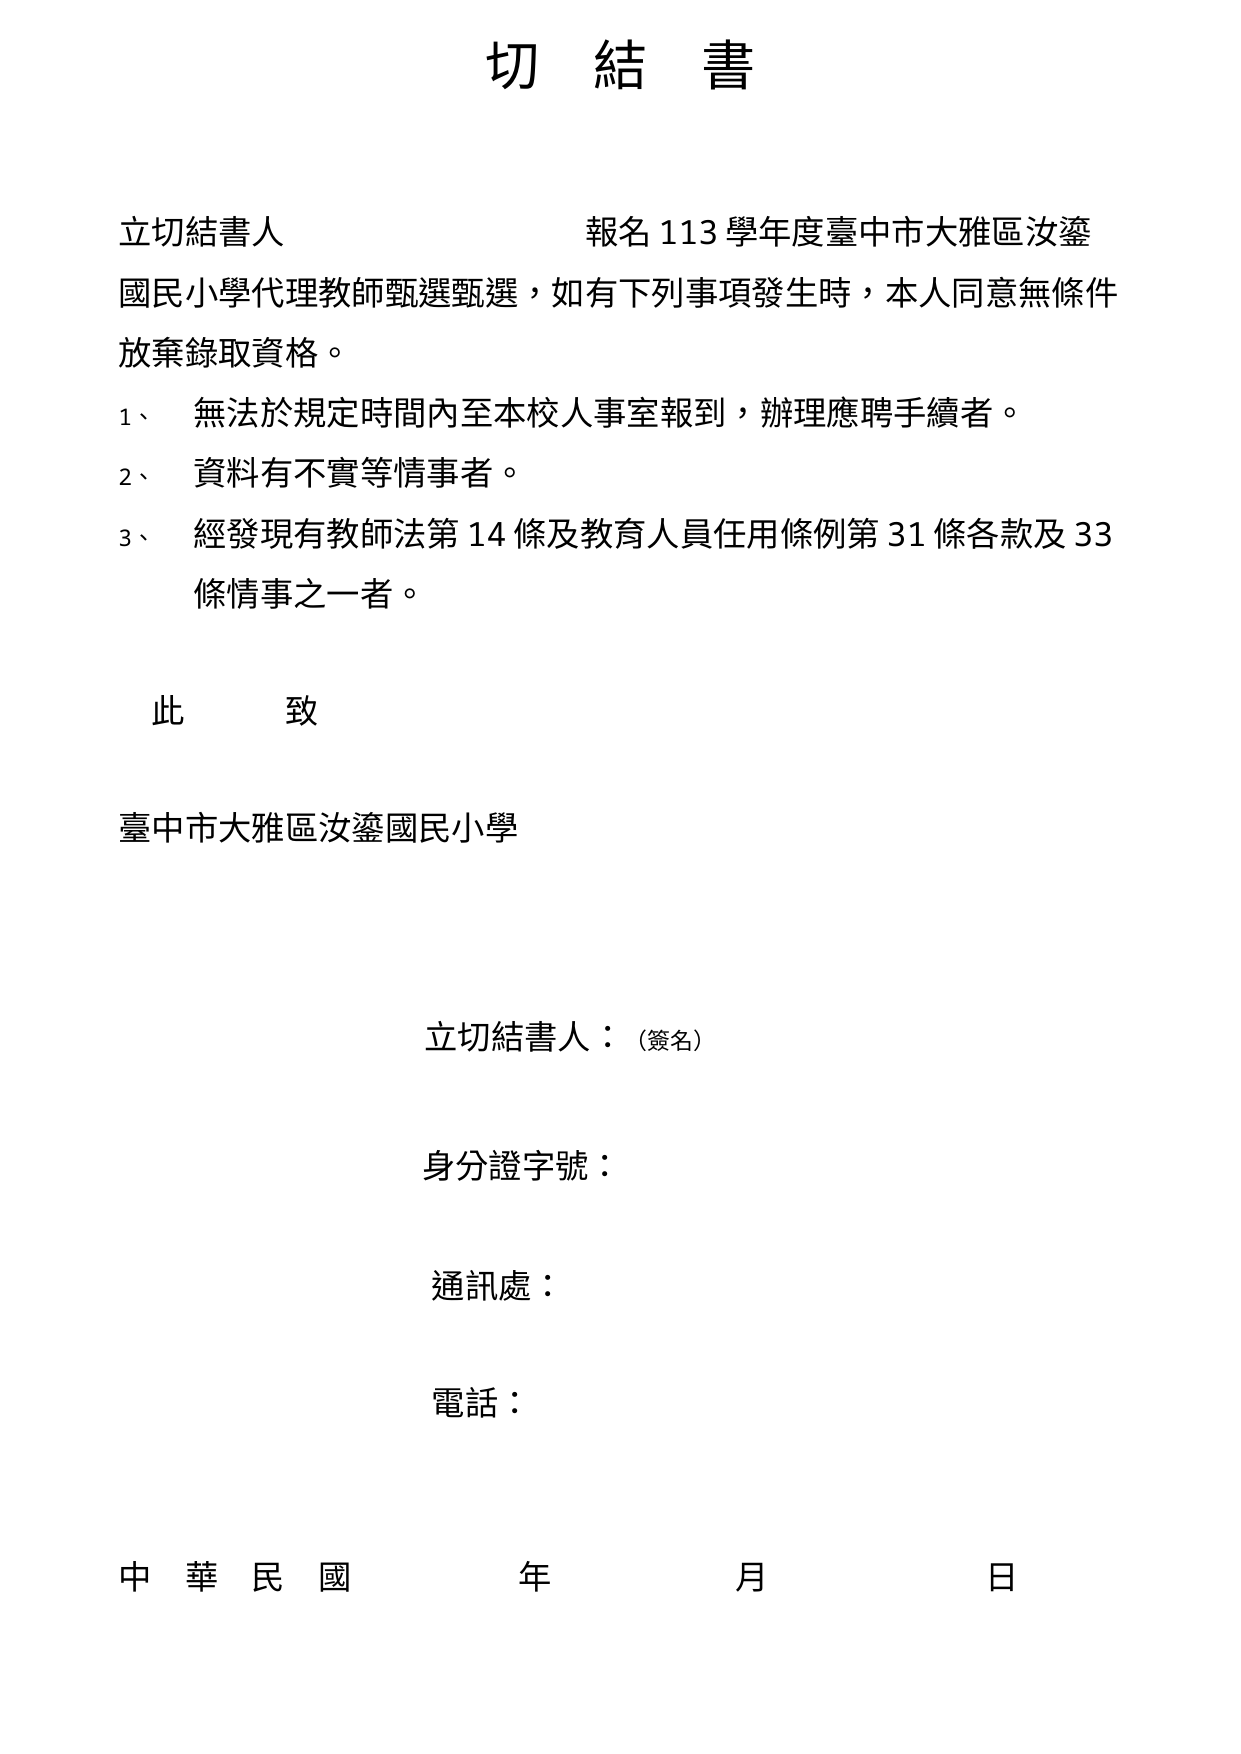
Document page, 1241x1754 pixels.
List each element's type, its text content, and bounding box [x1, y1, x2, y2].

text 中 華 民 國 年 月 日 [118, 1551, 1122, 1599]
text 立切結書人 報名113學年度臺中市大雅區汝鎏國民小學代理教師甄選甄選，如有下列事項發生時，本人同意無條件放棄錄取資格。 [118, 206, 1122, 375]
list 資料有不實等情事者。 [118, 447, 1122, 495]
text 此 致 [118, 685, 1122, 733]
list 無法於規定時間內至本校人事室報到，辦理應聘手續者。 [118, 387, 1122, 435]
text 立切結書人：（簽名） [118, 1011, 1122, 1059]
text 通訊處： [118, 1259, 1122, 1308]
text 切 結 書 [118, 23, 1122, 101]
text 身分證字號： [118, 1134, 1122, 1189]
text 電話： [118, 1377, 1122, 1425]
text 臺中市大雅區汝鎏國民小學 [118, 802, 1122, 850]
list 經發現有教師法第14條及教育人員任用條例第31條各款及33條情事之一者。 [118, 507, 1122, 616]
